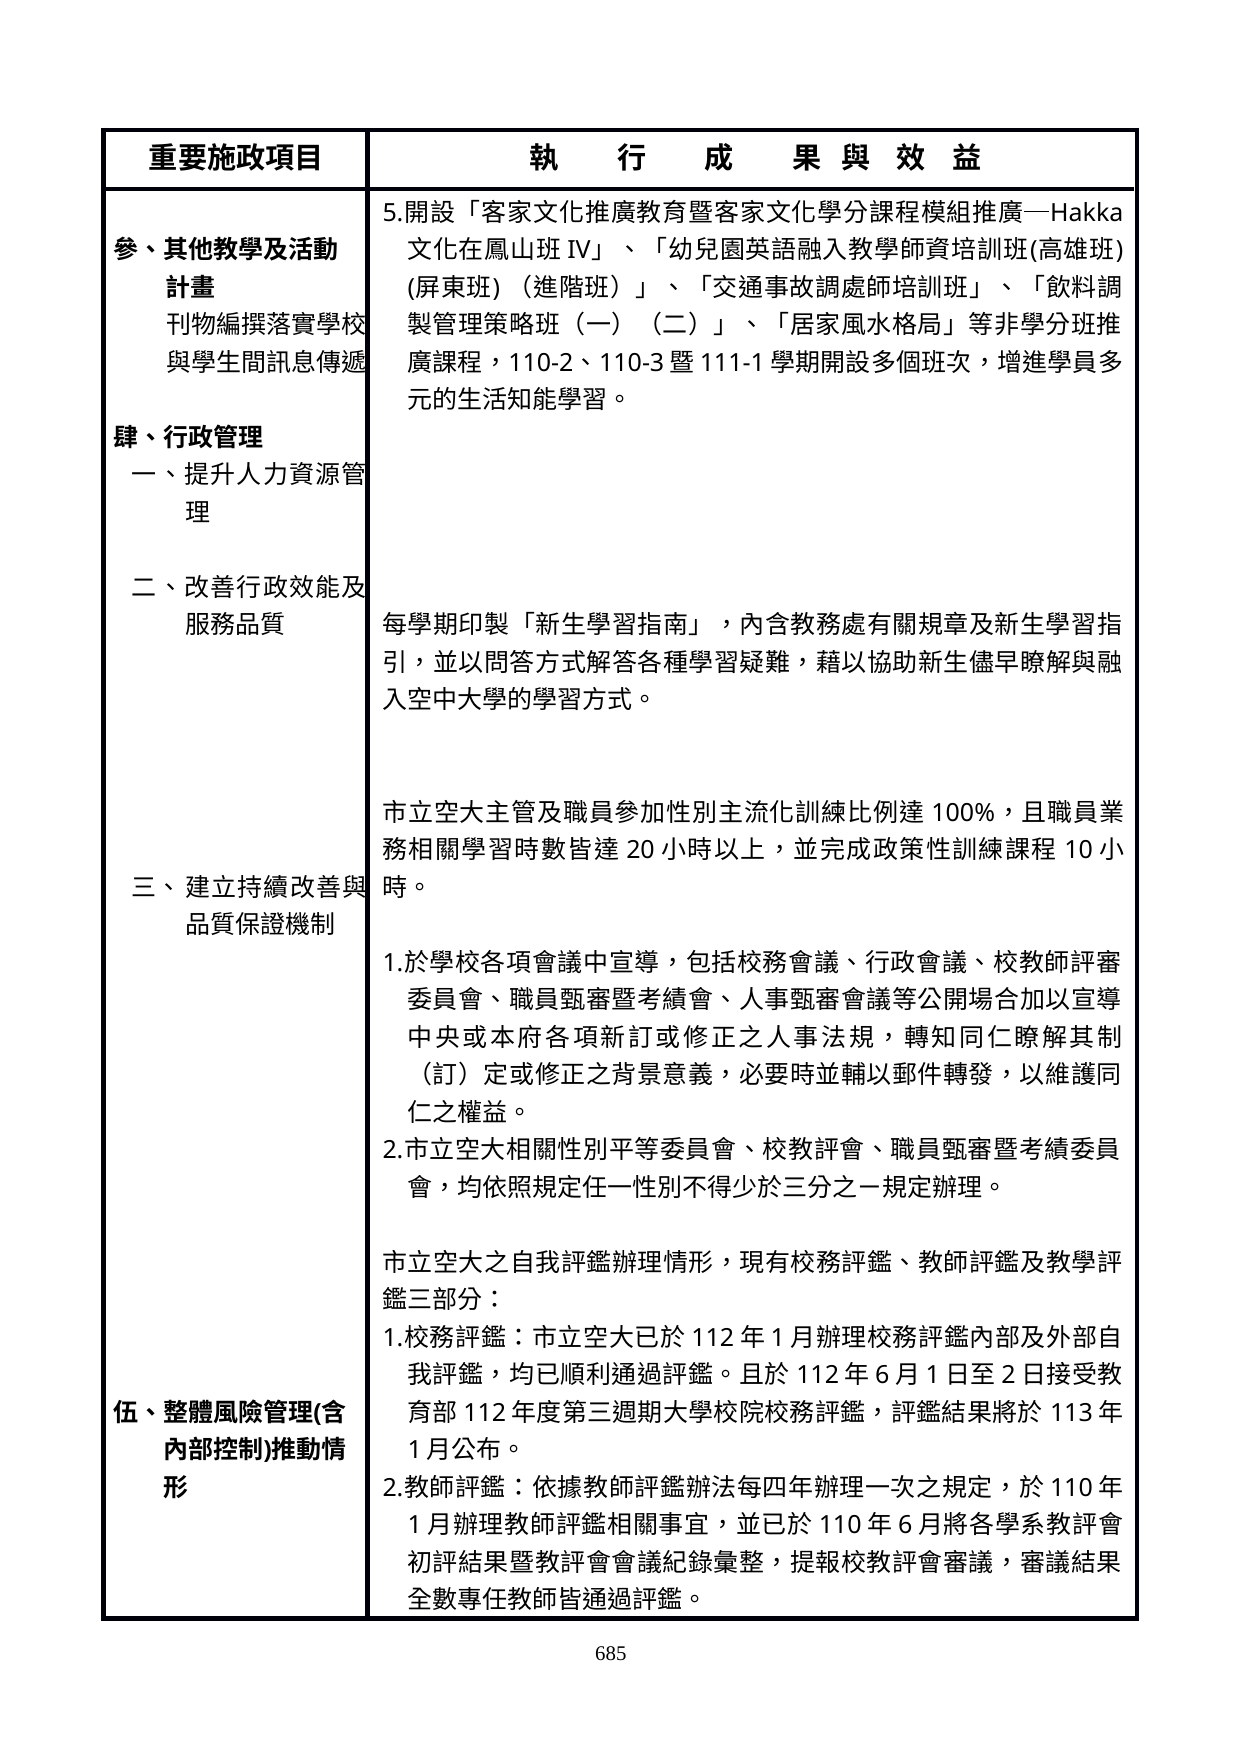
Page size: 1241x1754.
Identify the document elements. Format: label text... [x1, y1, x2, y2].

table_cell 參、其他教學及活動計畫 刊物編撰落實學校與學生間訊息傳遞 肆、行政管理 一、提升人力資源管理 二、改善行政效能及服務品質 三、 建立持續改善與品質保證機制 伍、整體風險管理(含內部控制)推動情形 [106, 191, 365, 1616]
table_header 重要施政項目 [106, 132, 365, 187]
table_header 執 行 成 果 與 效 益 [370, 132, 1135, 187]
table_cell 5.開設「客家文化推廣教育暨客家文化學分課程模組推廣─Hakka文化在鳳山班IV」、「幼兒園英語融入教學師資培訓班(高雄班)(屏東班) （進階班）」、「交通事故調處師培訓班」、「飲料調製管理策略班（一）（二）」、「居家風水格局」等非學分班推廣課程，110-2、110-3暨111-1學期開設多個班次，增進學員多元的生活知能學習。 每學期印製「新生學習指南」，內含教務處有關規章及新生學習指引，並以問答方式解答各種學習疑難，藉以協助新生儘早瞭解與融入空中大學的學習方式。 市立空大主管及職員參加性別主流化訓練比例達100%，且職員業務相關學習時數皆達20小時以上，並完成政策性訓練課程10小時。 1.於學校各項會議中宣導，包括校務會議、行政會議、校教師評審委員會、職員甄審暨考績會、人事甄審會議等公開場合加以宣導中央或本府各項新訂或修正之人事法規，轉知同仁瞭解其制（訂）定或修正之背景意義，必要時並輔以郵件轉發，以維護同仁之權益。 2.市立空大相關性別平等委員會、校教評會、職員甄審暨考績委員會，均依照規定任一性別不得少於三分之ㄧ規定辦理。 市立空大之自我評鑑辦理情形，現有校務評鑑、教師評鑑及教學評鑑三部分： 1.校務評鑑：市立空大已於112年1月辦理校務評鑑內部及外部自我評鑑，均已順利通過評鑑。且於112年6月1日至2日接受教育部112年度第三週期大學校院校務評鑑，評鑑結果將於113年1月公布。 2.教師評鑑：依據教師評鑑辦法每四年辦理一次之規定，於110年1月辦理教師評鑑相關事宜，並已於110年6月將各學系教評會初評結果暨教評會會議紀錄彙整，提報校教評會審議，審議結果全數專任教師皆通過評鑑。 [370, 187, 1135, 1616]
